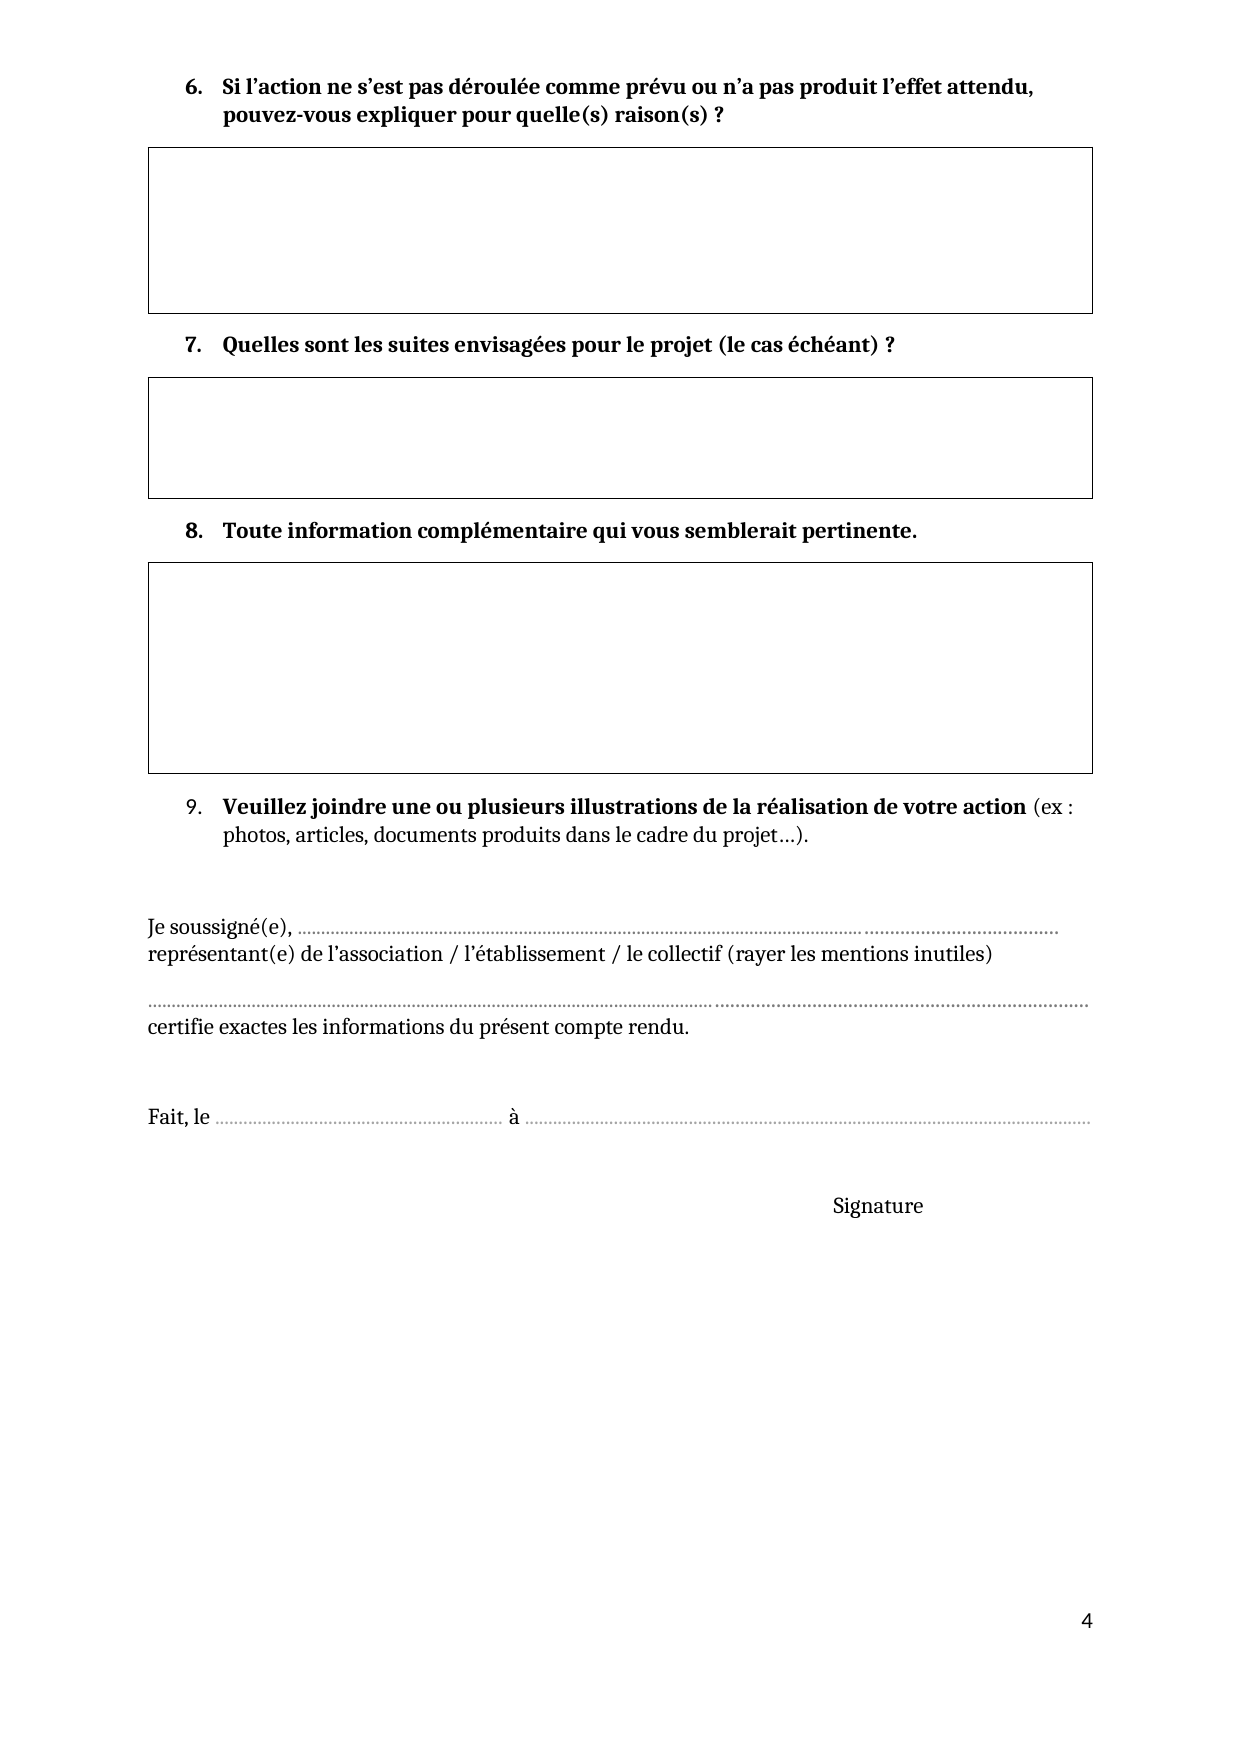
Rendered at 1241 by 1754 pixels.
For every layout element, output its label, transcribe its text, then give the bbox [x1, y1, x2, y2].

text Fait, le à [148, 1104, 1093, 1130]
list Veuillez joindre une ou plusieurs illustrations de la réalisation de votre action (ex : photos, articles, documents produits dans le cadre du projet…). [185, 792, 1093, 849]
text Signature [590, 1193, 1093, 1220]
list Toute information complémentaire qui vous semblerait pertinente. [185, 517, 1093, 544]
list Si l’action ne s’est pas déroulée comme prévu ou n’a pas produit l’effet attendu, pouvez-vous expliquer pour quelle(s) raison(s) ? [185, 74, 1093, 128]
text représentant(e) de l’association / l’établissement / le collectif (rayer les mentions inutiles) [148, 941, 1093, 967]
list Quelles sont les suites envisagées pour le projet (le cas échéant) ? [185, 332, 1093, 358]
text Je soussigné(e), .............................................................................................................................................................. [148, 912, 1093, 941]
text certifie exactes les informations du présent compte rendu. [148, 1014, 1093, 1041]
text ................................................................................................................................................................................................. [148, 985, 1093, 1014]
